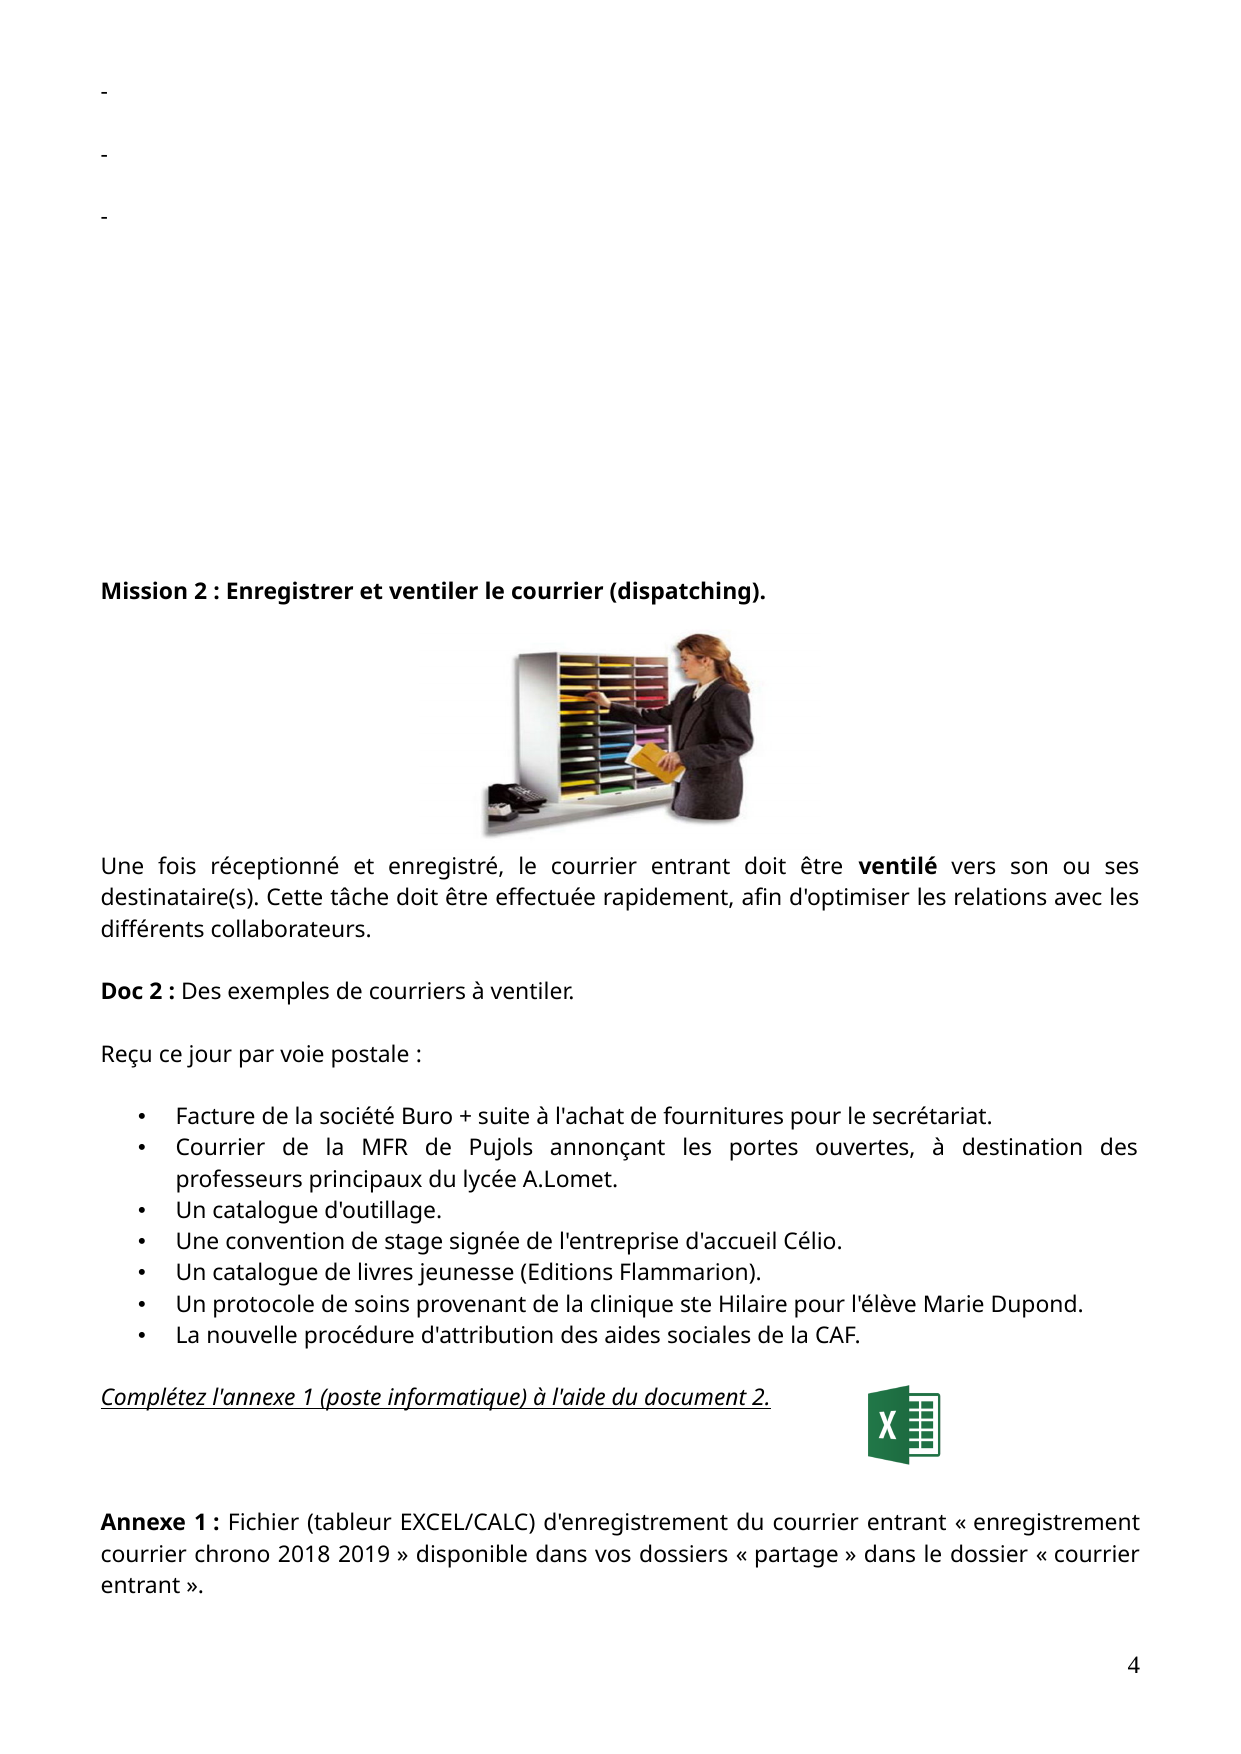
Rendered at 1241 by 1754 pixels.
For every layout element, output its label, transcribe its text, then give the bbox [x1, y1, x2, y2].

list Facture de la société Buro + suite à l'achat de fournitures pour le secrétariat. [138, 1100, 1140, 1131]
list Courrier de la MFR de Pujols annonçant les portes ouvertes, à destination des professeurs principaux du lycée A.Lomet. [138, 1131, 1140, 1194]
list Un catalogue d'outillage. [138, 1194, 1140, 1225]
text Mission 2 : Enregistrer et ventiler le courrier (dispatching). [100, 575, 1140, 606]
text - [100, 75, 1140, 106]
text - [100, 137, 1140, 169]
list La nouvelle procédure d'attribution des aides sociales de la CAF. [138, 1319, 1140, 1350]
text Reçu ce jour par voie postale : [100, 1037, 1140, 1069]
text Doc 2 : Des exemples de courriers à ventiler. [100, 975, 1140, 1006]
list Une convention de stage signée de l'entreprise d'accueil Célio. [138, 1225, 1140, 1256]
list Un protocole de soins provenant de la clinique ste Hilaire pour l'élève Marie Dupond. [138, 1287, 1140, 1319]
text Une fois réceptionné et enregistré, le courrier entrant doit être ventilé vers son ou ses destinataire(s). Cette tâche doit être effectuée rapidement, afin d'optimiser les relations avec les différents collaborateurs. [100, 606, 1140, 944]
text Annexe 1 : Fichier (tableur EXCEL/CALC) d'enregistrement du courrier entrant « enregistrement courrier chrono 2018 2019 » disponible dans vos dossiers « partage » dans le dossier « courrier entrant ». [100, 1506, 1140, 1600]
text - [100, 200, 1140, 231]
text Complétez l'annexe 1 (poste informatique) à l'aide du document 2. [100, 1381, 1140, 1412]
list Un catalogue de livres jeunesse (Editions Flammarion). [138, 1256, 1140, 1287]
